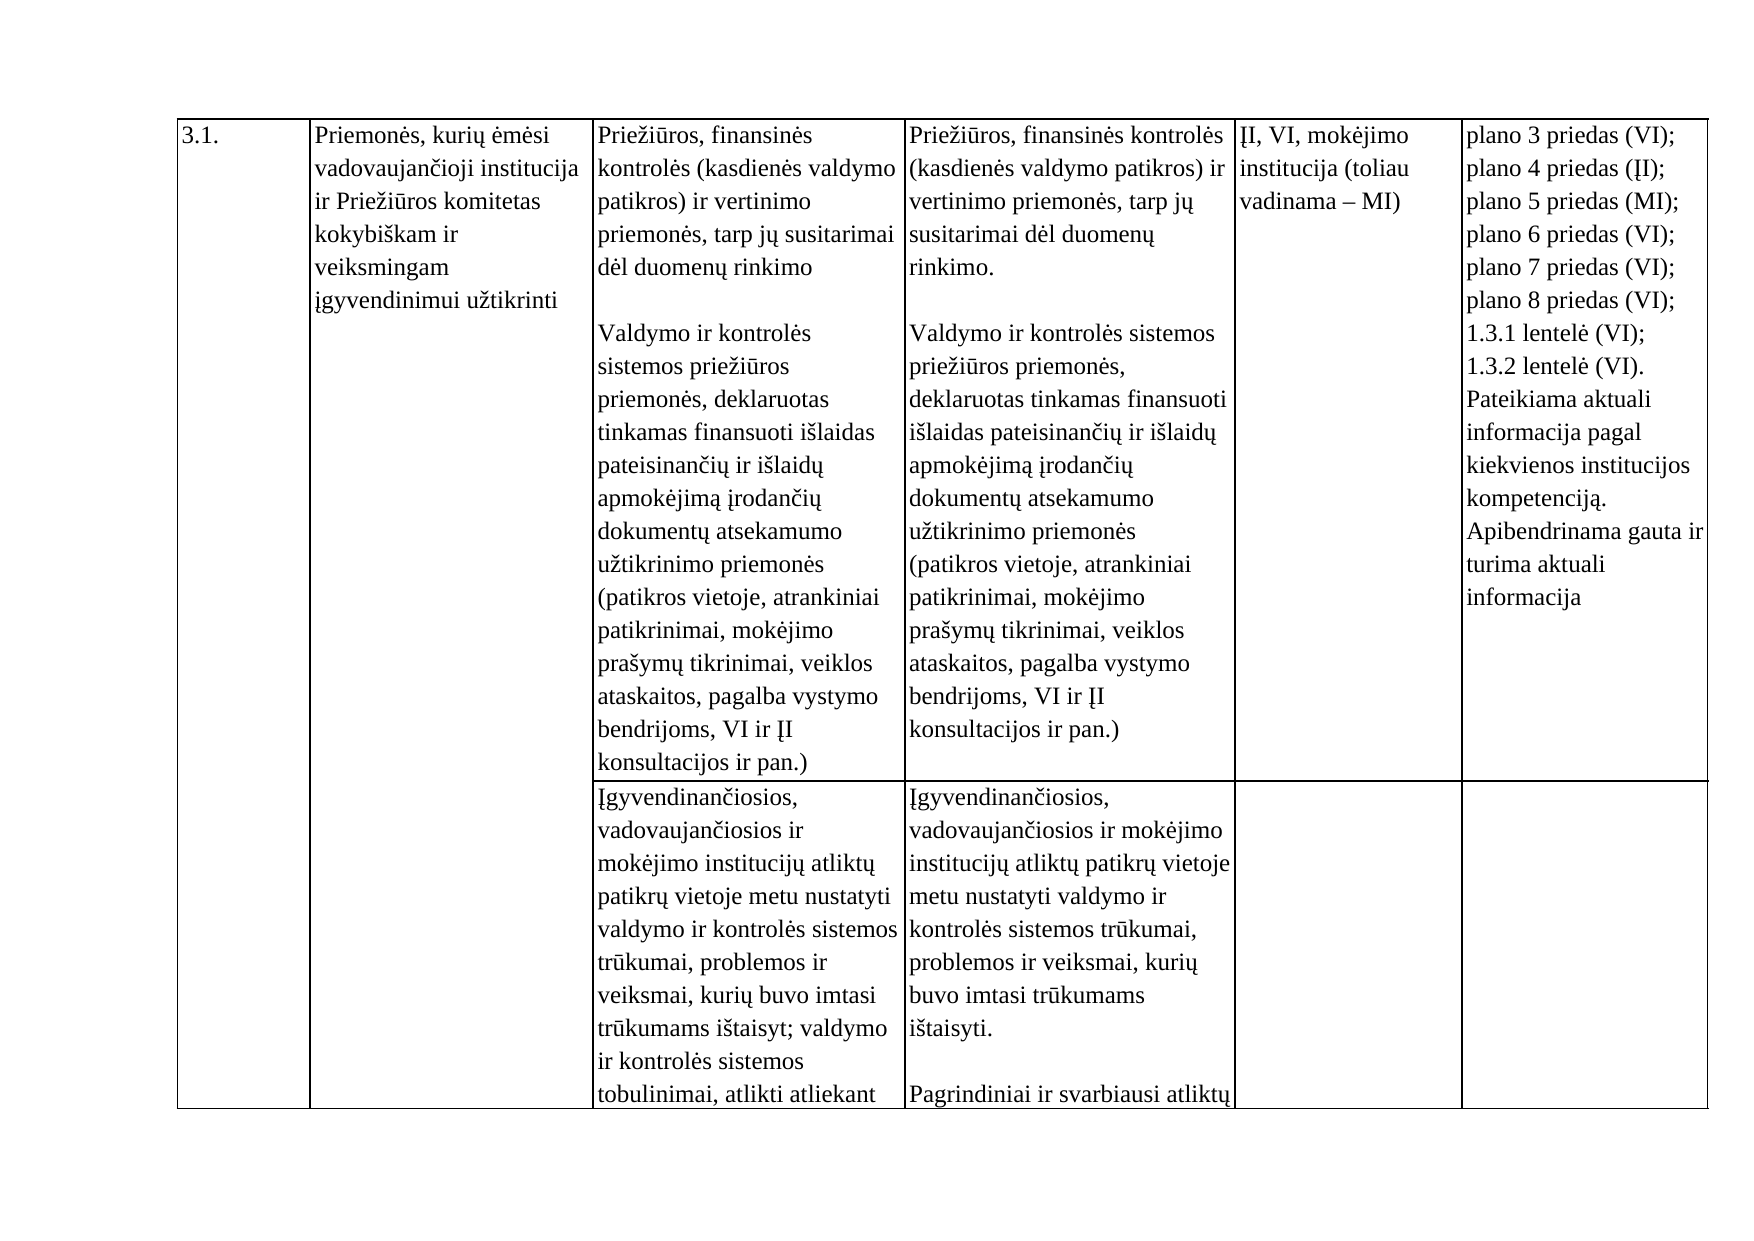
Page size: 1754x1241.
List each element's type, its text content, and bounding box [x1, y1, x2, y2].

table_cell [1236, 782, 1461, 1108]
table_cell [1463, 782, 1707, 1108]
table_cell Įgyvendinančiosios, vadovaujančiosios ir mokėjimo institucijų atliktų patikrų vietoje metu nustatyti valdymo ir kontrolės sistemos trūkumai, problemos ir veiksmai, kurių buvo imtasi trūkumams ištaisyt; valdymo ir kontrolės sistemos tobulinimai, atlikti atliekant [594, 782, 904, 1108]
table_cell Priemonės, kurių ėmėsi vadovaujančioji institucija ir Priežiūros komitetas kokybiškam ir veiksmingam įgyvendinimui užtikrinti [311, 120, 592, 1108]
table_cell plano 3 priedas (VI); plano 4 priedas (ĮI); plano 5 priedas (MI); plano 6 priedas (VI); plano 7 priedas (VI); plano 8 priedas (VI); 1.3.1 lentelė (VI); 1.3.2 lentelė (VI). Pateikiama aktuali informacija pagal kiekvienos institucijos kompetenciją. Apibendrinama gauta ir turima aktuali informacija [1463, 120, 1707, 780]
table_cell [1708, 780, 1713, 1108]
table_cell Priežiūros, finansinės kontrolės (kasdienės valdymo patikros) ir vertinimo priemonės, tarp jų susitarimai dėl duomenų rinkimo Valdymo ir kontrolės sistemos priežiūros priemonės, deklaruotas tinkamas finansuoti išlaidas pateisinančių ir išlaidų apmokėjimą įrodančių dokumentų atsekamumo užtikrinimo priemonės (patikros vietoje, atrankiniai patikrinimai, mokėjimo prašymų tikrinimai, veiklos ataskaitos, pagalba vystymo bendrijoms, VI ir ĮI konsultacijos ir pan.) [594, 120, 904, 780]
table_cell 3.1. [178, 120, 309, 1108]
table_cell Įgyvendinančiosios, vadovaujančiosios ir mokėjimo institucijų atliktų patikrų vietoje metu nustatyti valdymo ir kontrolės sistemos trūkumai, problemos ir veiksmai, kurių buvo imtasi trūkumams ištaisyti. Pagrindiniai ir svarbiausi atliktų [906, 782, 1234, 1108]
table_cell ĮI, VI, mokėjimo institucija (toliau vadinama – MI) [1236, 120, 1461, 780]
table_cell [1708, 118, 1713, 780]
table_cell Priežiūros, finansinės kontrolės (kasdienės valdymo patikros) ir vertinimo priemonės, tarp jų susitarimai dėl duomenų rinkimo. Valdymo ir kontrolės sistemos priežiūros priemonės, deklaruotas tinkamas finansuoti išlaidas pateisinančių ir išlaidų apmokėjimą įrodančių dokumentų atsekamumo užtikrinimo priemonės (patikros vietoje, atrankiniai patikrinimai, mokėjimo prašymų tikrinimai, veiklos ataskaitos, pagalba vystymo bendrijoms, VI ir ĮI konsultacijos ir pan.) [906, 120, 1234, 780]
